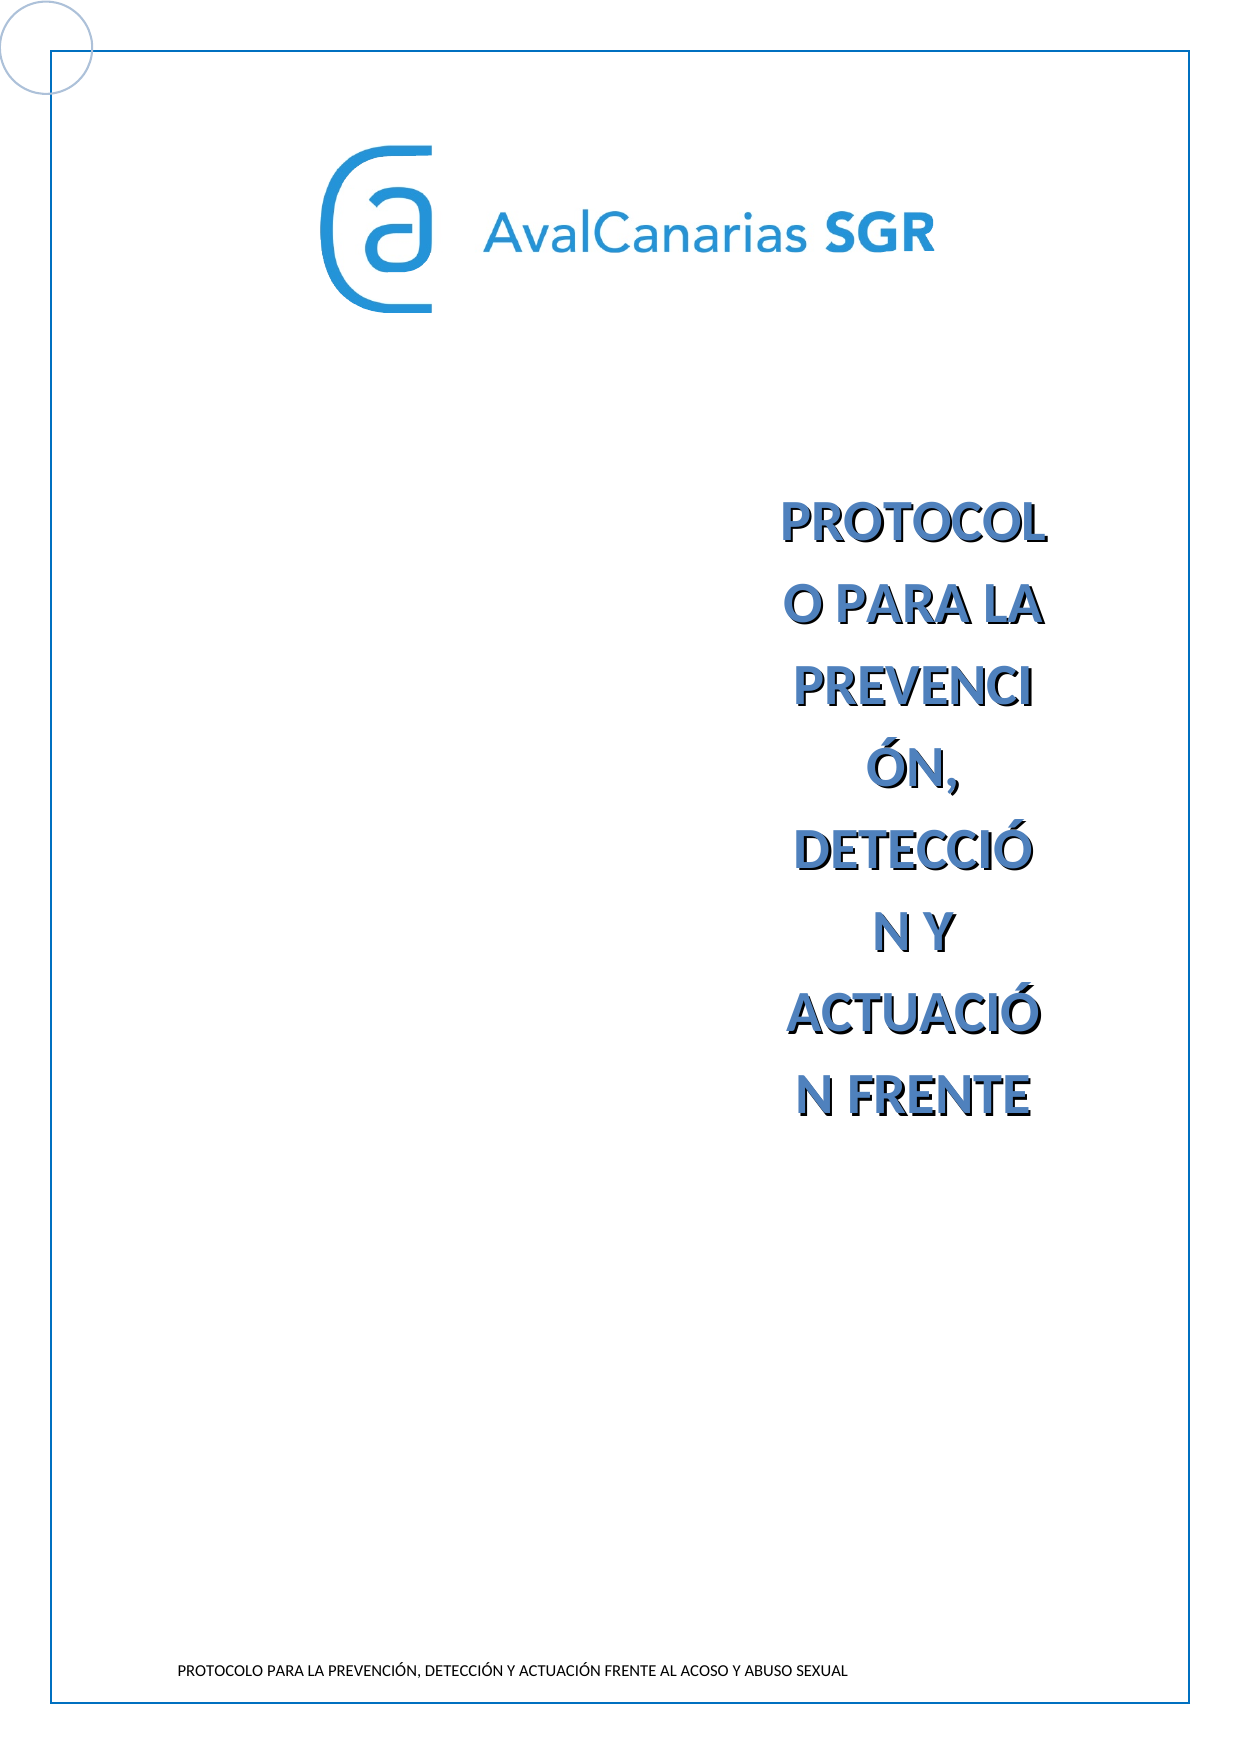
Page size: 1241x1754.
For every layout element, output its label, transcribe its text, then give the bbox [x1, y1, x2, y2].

text PROTOCOLO PARA LA PREVENCIÓN, DETECCIÓN Y ACTUACIÓN FRENTE AL ACOSO Y ABUSO SEXUAL [778, 484, 1048, 1132]
